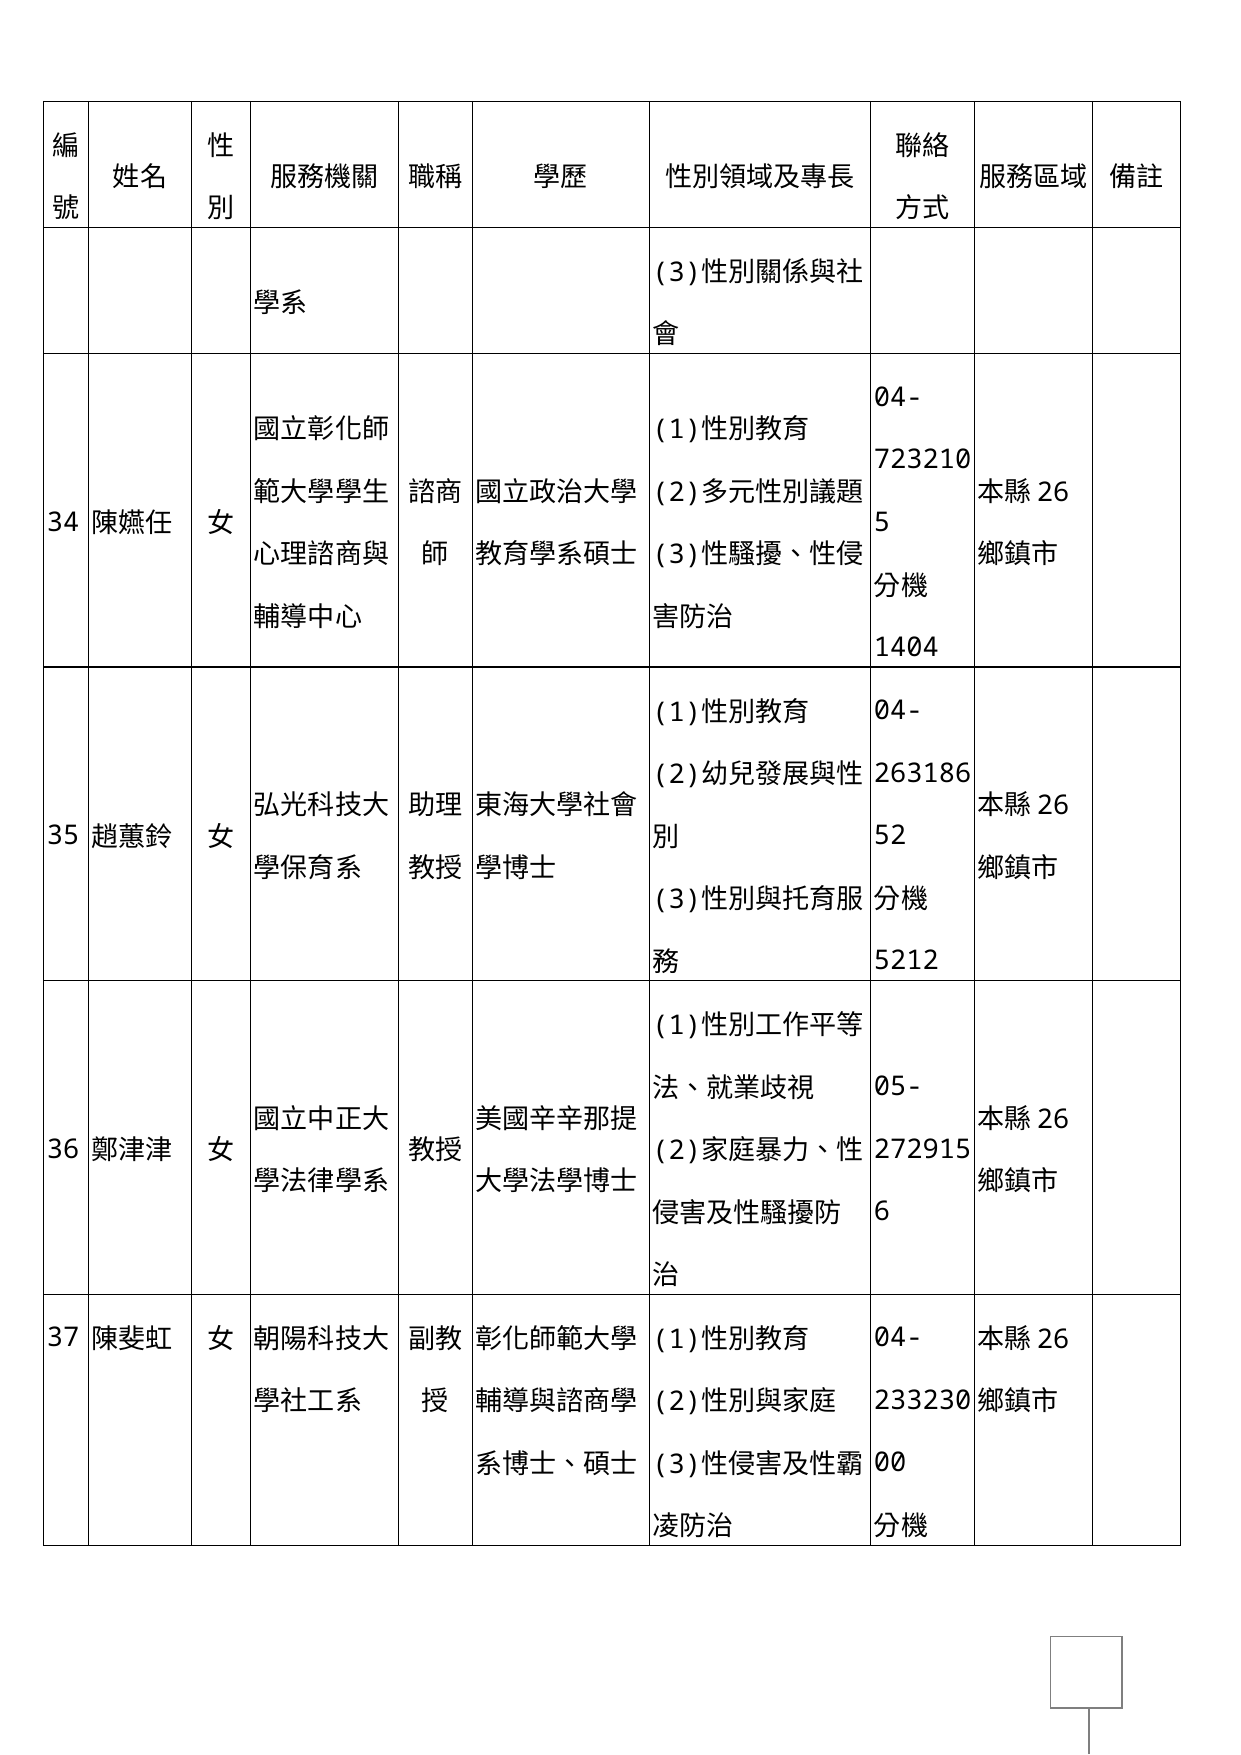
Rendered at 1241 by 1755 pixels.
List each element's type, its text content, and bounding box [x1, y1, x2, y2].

table_cell (1)性別教育 (2)性別與家庭 (3)性侵害及性霸凌防治 [650, 1295, 870, 1544]
table_cell [1093, 981, 1180, 1293]
table_header 性別領域及專長 [650, 102, 870, 227]
table_cell 本縣26鄉鎮市 [975, 668, 1092, 980]
table_header 職稱 [399, 102, 472, 227]
table_cell 36 [44, 981, 88, 1293]
table_cell [1093, 228, 1180, 353]
table_cell [1093, 1295, 1180, 1544]
table_cell 國立中正大學法律學系 [251, 981, 398, 1293]
table_cell (1)性別教育 (2)幼兒發展與性別 (3)性別與托育服務 [650, 668, 870, 980]
table_cell 本縣26鄉鎮市 [975, 1295, 1092, 1544]
table_cell [89, 228, 191, 353]
table_cell [1093, 668, 1180, 980]
table_cell 國立彰化師範大學學生心理諮商與輔導中心 [251, 354, 398, 666]
table_cell 女 [192, 981, 250, 1293]
table_cell 04-26318652 分機5212 [871, 668, 974, 980]
table_cell 05-2729156 [871, 981, 974, 1293]
table_header 服務區域 [975, 102, 1092, 227]
table_cell [1093, 354, 1180, 666]
table_cell 04-7232105 分機1404 [871, 354, 974, 666]
table_cell 陳嬿任 [89, 354, 191, 666]
table_cell 教授 [399, 981, 472, 1293]
table_cell 朝陽科技大學社工系 [251, 1295, 398, 1544]
table_cell 女 [192, 668, 250, 980]
table_cell [399, 228, 472, 353]
table_cell 女 [192, 1295, 250, 1544]
table_header 姓名 [89, 102, 191, 227]
table_cell 34 [44, 354, 88, 666]
table_cell 本縣26鄉鎮市 [975, 354, 1092, 666]
table_cell 04-23323000 分機 [871, 1295, 974, 1544]
table_cell 女 [192, 354, 250, 666]
table_cell (3)性別關係與社會 [650, 228, 870, 353]
table_cell 國立政治大學教育學系碩士 [473, 354, 649, 666]
table_cell 美國辛辛那提大學法學博士 [473, 981, 649, 1293]
table_cell [871, 228, 974, 353]
table_cell 學系 [251, 228, 398, 353]
table_cell 35 [44, 668, 88, 980]
table_cell (1)性別教育 (2)多元性別議題 (3)性騷擾、性侵害防治 [650, 354, 870, 666]
table_cell 東海大學社會學博士 [473, 668, 649, 980]
table_cell 本縣26鄉鎮市 [975, 981, 1092, 1293]
table_cell 陳斐虹 [89, 1295, 191, 1544]
table_header 服務機關 [251, 102, 398, 227]
table_cell 鄭津津 [89, 981, 191, 1293]
table_header 備註 [1093, 102, 1180, 227]
table_cell 副教授 [399, 1295, 472, 1544]
table_header 學歷 [473, 102, 649, 227]
table_cell (1)性別工作平等法、就業歧視 (2)家庭暴力、性侵害及性騷擾防治 [650, 981, 870, 1293]
table_cell 彰化師範大學輔導與諮商學系博士、碩士 [473, 1295, 649, 1544]
table_header 性別 [192, 102, 250, 227]
table_cell [473, 228, 649, 353]
table_header 編號 [44, 102, 88, 227]
table_cell 趙蕙鈴 [89, 668, 191, 980]
table_cell 弘光科技大學保育系 [251, 668, 398, 980]
table_cell [44, 228, 88, 353]
table_cell 諮商師 [399, 354, 472, 666]
table_cell 助理教授 [399, 668, 472, 980]
table_header 聯絡 方式 [871, 102, 974, 227]
table_cell 37 [44, 1295, 88, 1544]
table_cell [975, 228, 1092, 353]
table_cell [192, 228, 250, 353]
